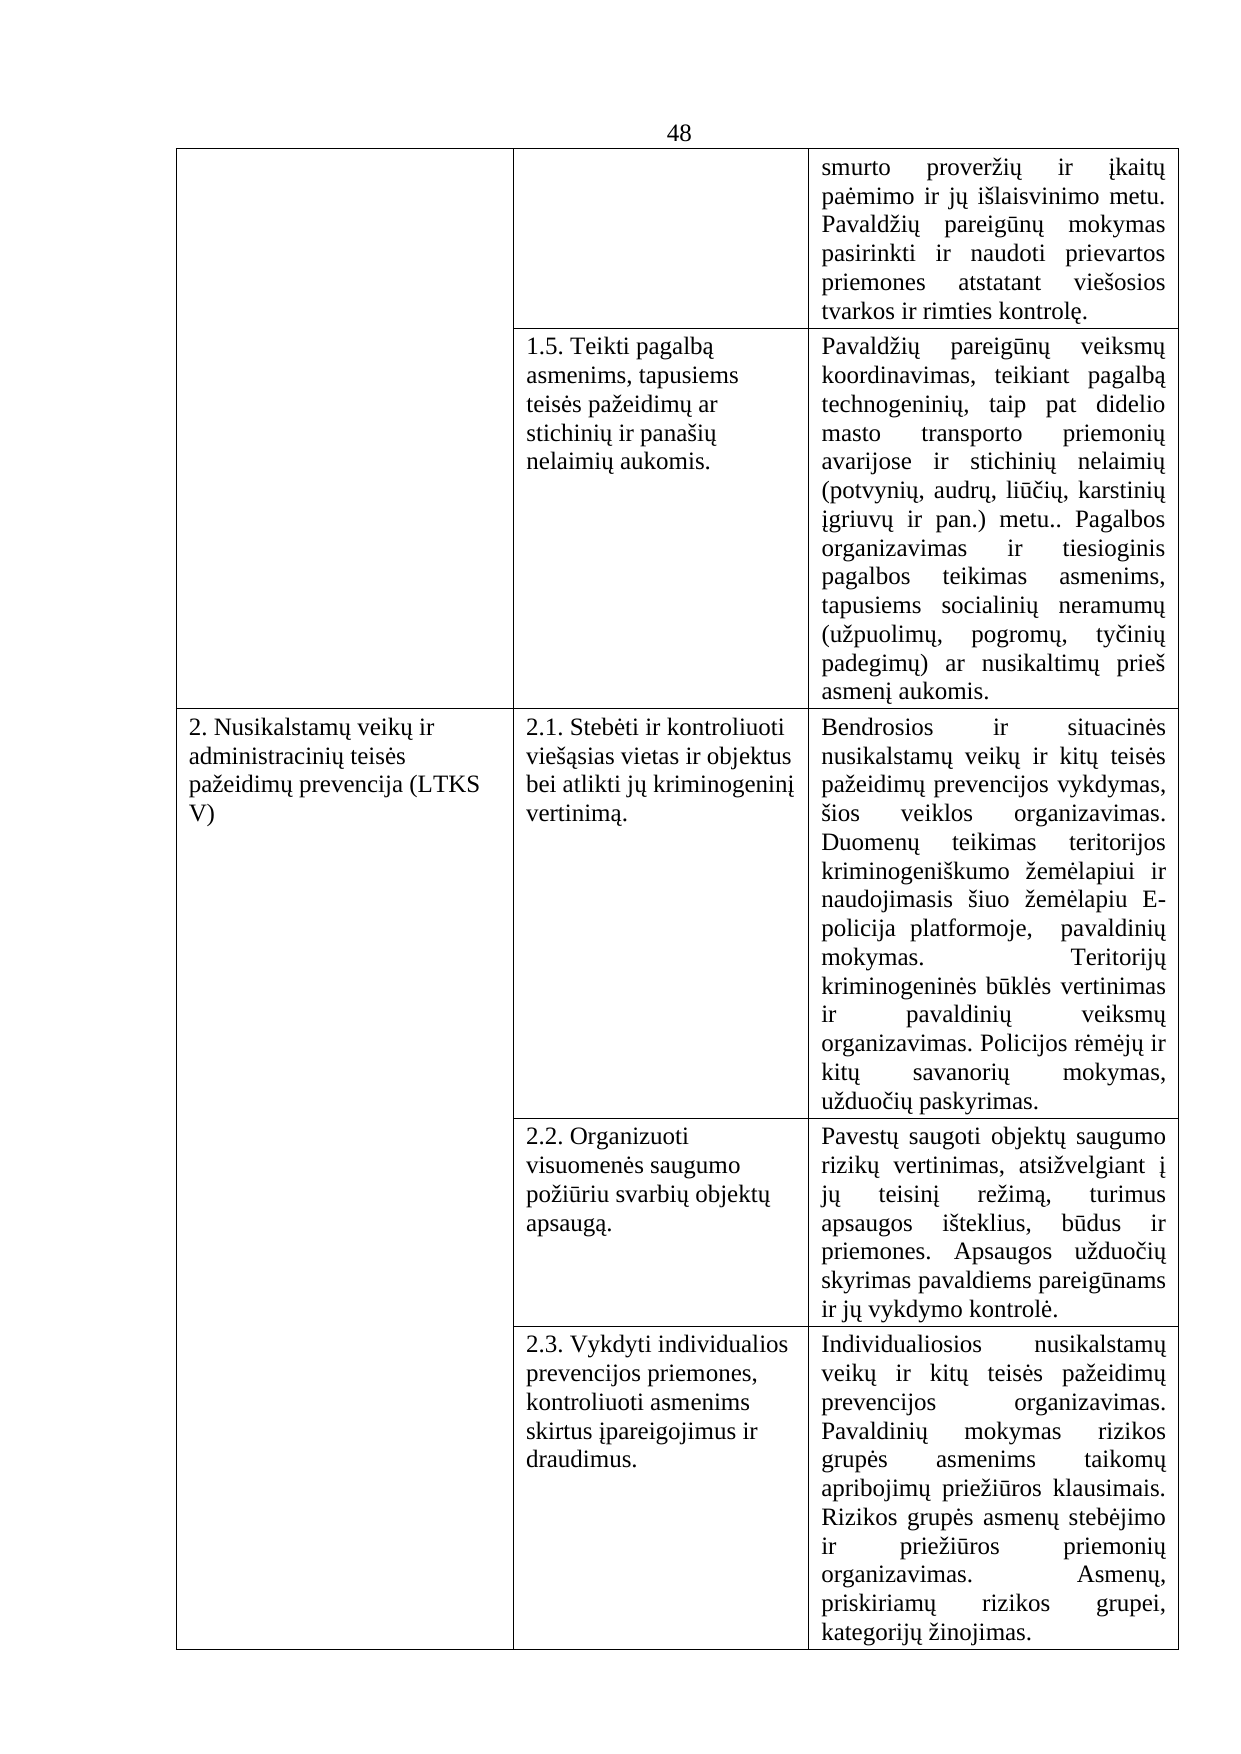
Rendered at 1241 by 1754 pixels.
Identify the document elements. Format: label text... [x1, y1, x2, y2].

table_cell Pavestų saugoti objektų saugumo rizikų vertinimas, atsižvelgiant į jų teisinį režimą, turimus apsaugos išteklius, būdus ir priemones. Apsaugos užduočių skyrimas pavaldiems pareigūnams ir jų vykdymo kontrolė. [809, 1119, 1178, 1326]
table_cell 2. Nusikalstamų veikų ir administracinių teisės pažeidimų prevencija (LTKS V) [177, 709, 513, 1649]
table_cell Bendrosios ir situacinės nusikalstamų veikų ir kitų teisės pažeidimų prevencijos vykdymas, šios veiklos organizavimas. Duomenų teikimas teritorijos kriminogeniškumo žemėlapiui ir naudojimasis šiuo žemėlapiu E-policija platformoje, pavaldinių mokymas. Teritorijų kriminogeninės būklės vertinimas ir pavaldinių veiksmų organizavimas. Policijos rėmėjų ir kitų savanorių mokymas, užduočių paskyrimas. [809, 709, 1178, 1117]
table_cell Individualiosios nusikalstamų veikų ir kitų teisės pažeidimų prevencijos organizavimas. Pavaldinių mokymas rizikos grupės asmenims taikomų apribojimų priežiūros klausimais. Rizikos grupės asmenų stebėjimo ir priežiūros priemonių organizavimas. Asmenų, priskiriamų rizikos grupei, kategorijų žinojimas. [809, 1327, 1178, 1649]
table_cell smurto proveržių ir įkaitų paėmimo ir jų išlaisvinimo metu. Pavaldžių pareigūnų mokymas pasirinkti ir naudoti prievartos priemones atstatant viešosios tvarkos ir rimties kontrolę. [809, 149, 1178, 327]
table_cell 1.5. Teikti pagalbą asmenims, tapusiems teisės pažeidimų ar stichinių ir panašių nelaimių aukomis. [514, 329, 808, 708]
table_cell 2.3. Vykdyti individualios prevencijos priemones, kontroliuoti asmenims skirtus įpareigojimus ir draudimus. [514, 1327, 808, 1649]
table_cell 2.2. Organizuoti visuomenės saugumo požiūriu svarbių objektų apsaugą. [514, 1119, 808, 1326]
table_cell [514, 149, 808, 327]
table_cell 2.1. Stebėti ir kontroliuoti viešąsias vietas ir objektus bei atlikti jų kriminogeninį vertinimą. [514, 709, 808, 1117]
table_cell [177, 149, 513, 708]
table_cell Pavaldžių pareigūnų veiksmų koordinavimas, teikiant pagalbą technogeninių, taip pat didelio masto transporto priemonių avarijose ir stichinių nelaimių (potvynių, audrų, liūčių, karstinių įgriuvų ir pan.) metu.. Pagalbos organizavimas ir tiesioginis pagalbos teikimas asmenims, tapusiems socialinių neramumų (užpuolimų, pogromų, tyčinių padegimų) ar nusikaltimų prieš asmenį aukomis. [809, 329, 1178, 708]
